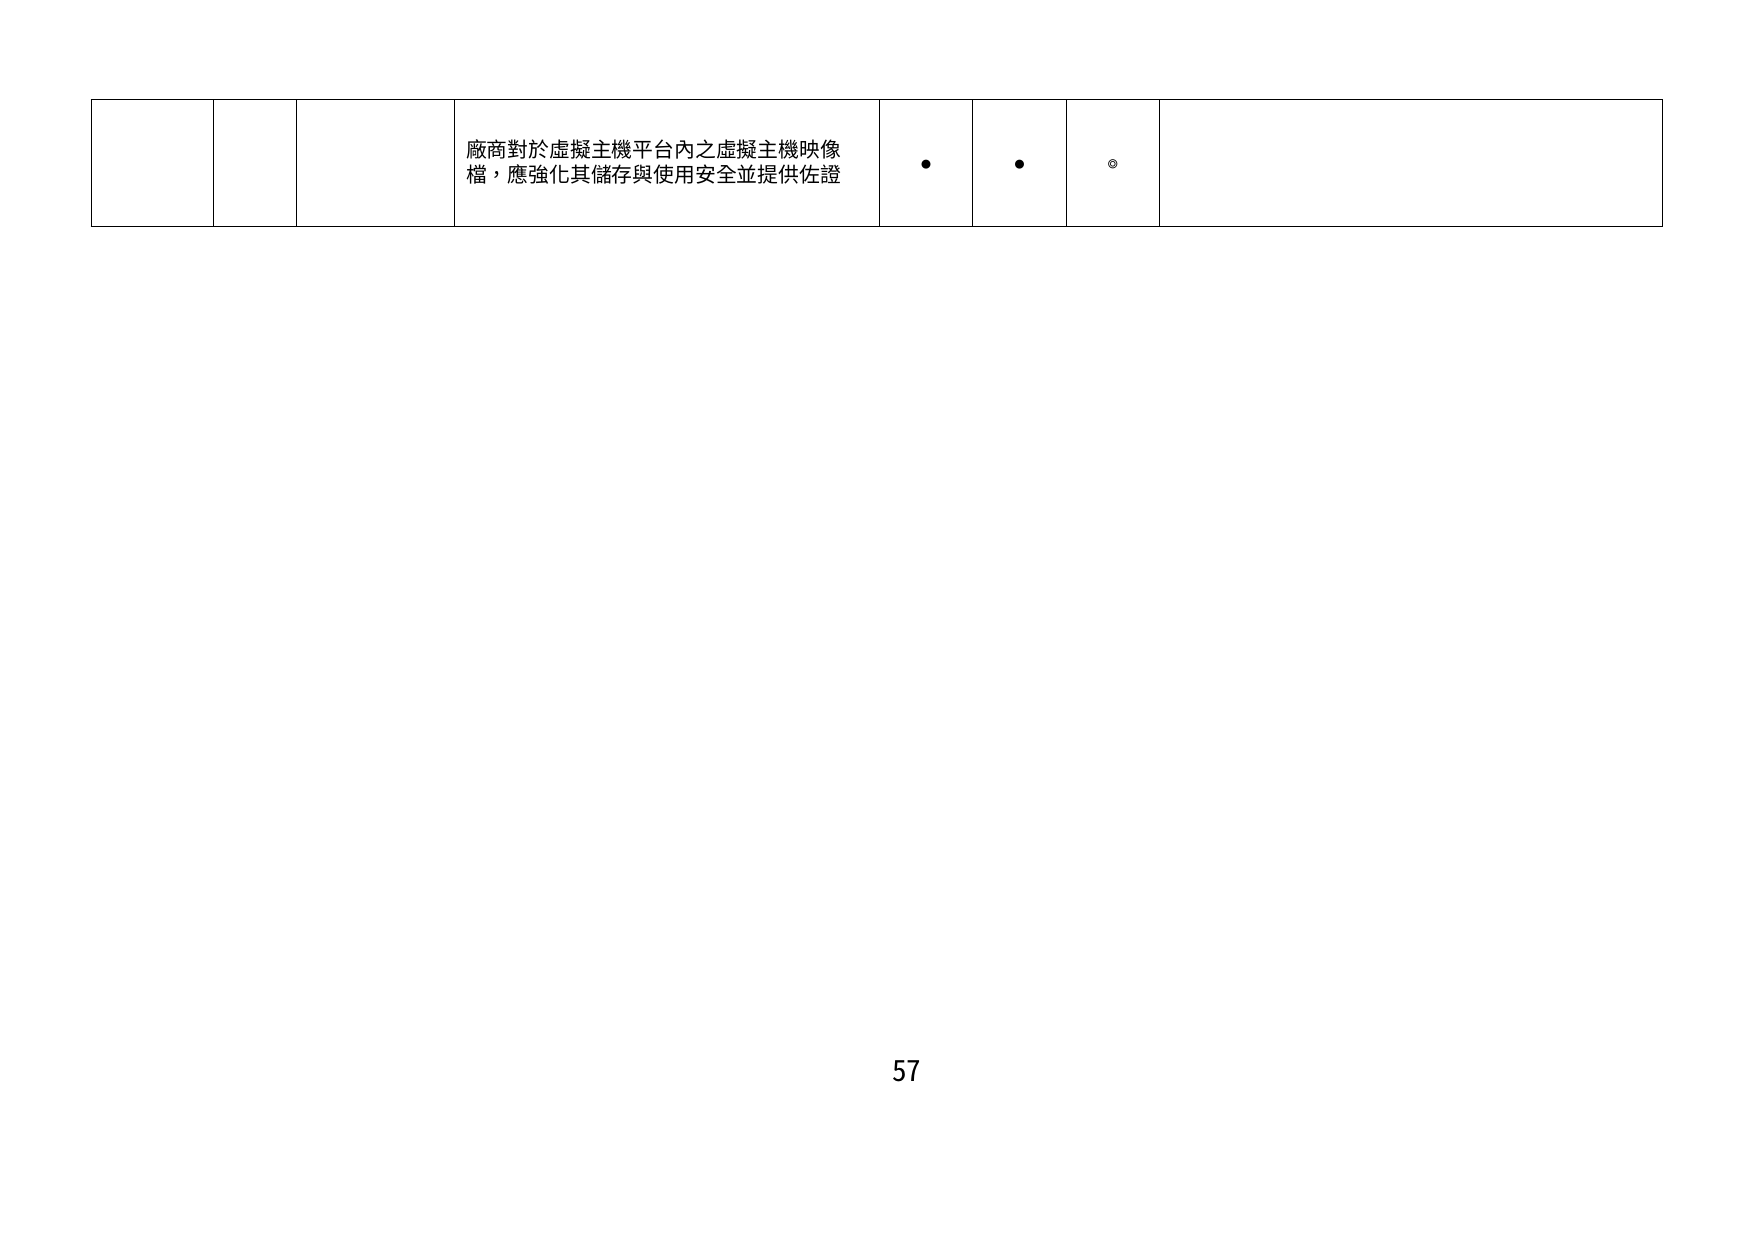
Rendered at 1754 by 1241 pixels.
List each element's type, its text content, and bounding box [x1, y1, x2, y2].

table_cell [92, 100, 213, 226]
table_cell [297, 100, 454, 226]
table_cell 廠商對於虛擬主機平台內之虛擬主機映像檔，應強化其儲存與使用安全並提供佐證 [455, 100, 879, 226]
table_cell ◎ [1067, 100, 1159, 226]
table_cell ● [880, 100, 972, 226]
table_cell [214, 100, 296, 226]
table_cell [1160, 100, 1662, 226]
table_cell ● [973, 100, 1066, 226]
